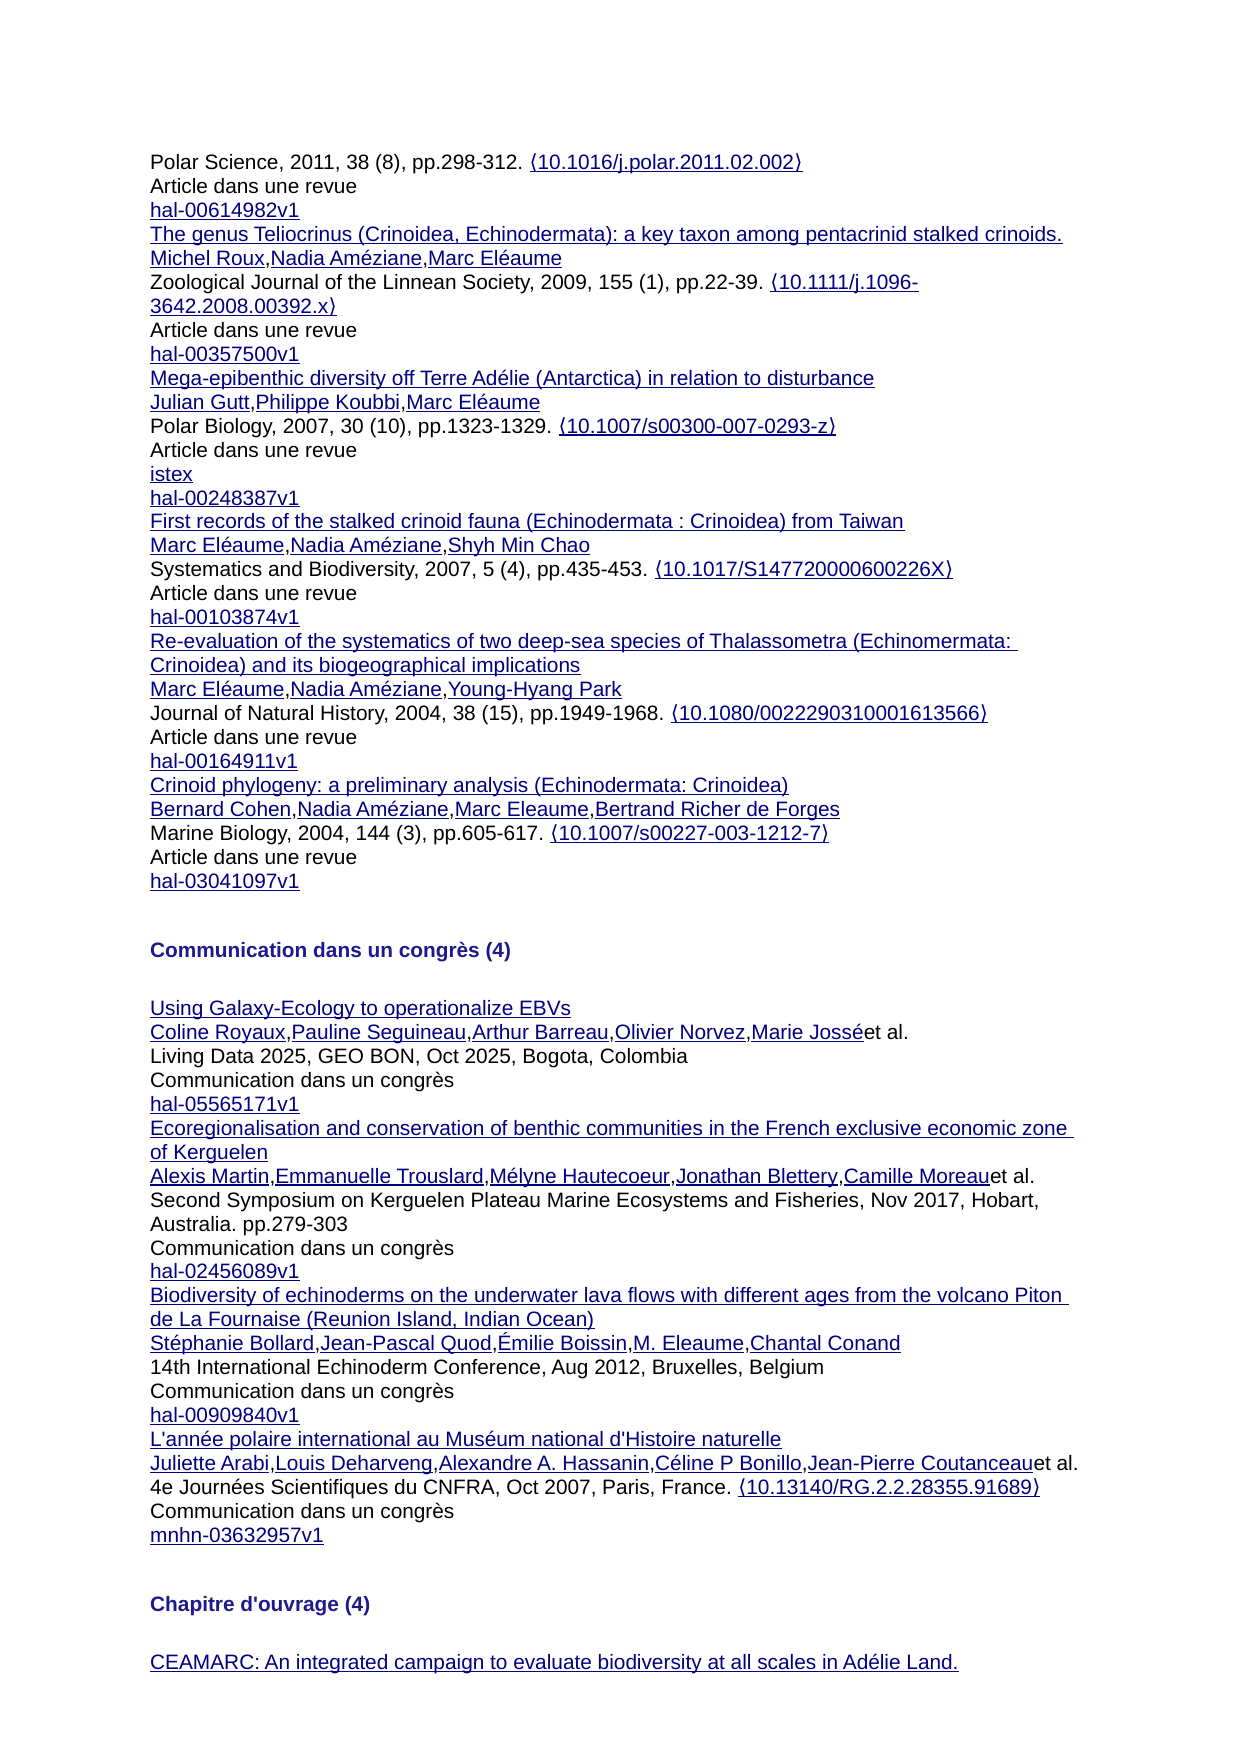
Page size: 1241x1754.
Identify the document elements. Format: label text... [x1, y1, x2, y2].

table_cell Biodiversity of echinoderms on the underwater lava flows with different ages from the volcano Piton de La Fournaise (Reunion Island, Indian Ocean) Stéphanie Bollard,Jean-Pascal Quod,Émilie Boissin,M. Eleaume,Chantal Conand 14th International Echinoderm Conference, Aug 2012, Bruxelles, Belgium Communication dans un congrès hal-00909840v1 [150, 1283, 1090, 1427]
table_cell Ecoregionalisation and conservation of benthic communities in the French exclusive economic zone of Kerguelen Alexis Martin,Emmanuelle Trouslard,Mélyne Hautecoeur,Jonathan Blettery,Camille Moreauet al. Second Symposium on Kerguelen Plateau Marine Ecosystems and Fisheries, Nov 2017, Hobart, Australia. pp.279-303 Communication dans un congrès hal-02456089v1 [150, 1116, 1090, 1283]
table_header Using Galaxy-Ecology to operationalize EBVs Coline Royaux,Pauline Seguineau,Arthur Barreau,Olivier Norvez,Marie Josséet al. Living Data 2025, GEO BON, Oct 2025, Bogota, Colombia Communication dans un congrès hal-05565171v1 [150, 996, 1090, 1116]
table_cell Mega-epibenthic diversity off Terre Adélie (Antarctica) in relation to disturbance Julian Gutt,Philippe Koubbi,Marc Eléaume Polar Biology, 2007, 30 (10), pp.1323-1329. ⟨10.1007/s00300-007-0293-z⟩ Article dans une revue istex hal-00248387v1 [150, 366, 1090, 509]
table_cell The genus Teliocrinus (Crinoidea, Echinodermata): a key taxon among pentacrinid stalked crinoids. Michel Roux,Nadia Améziane,Marc Eléaume Zoological Journal of the Linnean Society, 2009, 155 (1), pp.22-39. ⟨10.1111/j.1096-3642.2008.00392.x⟩ Article dans une revue hal-00357500v1 [150, 222, 1090, 366]
table_cell L'année polaire international au Muséum national d'Histoire naturelle Juliette Arabi,Louis Deharveng,Alexandre A. Hassanin,Céline P Bonillo,Jean-Pierre Coutanceauet al. 4e Journées Scientifiques du CNFRA, Oct 2007, Paris, France. ⟨10.13140/RG.2.2.28355.91689⟩ Communication dans un congrès mnhn-03632957v1 [150, 1427, 1090, 1547]
table_header CEAMARC: An integrated campaign to evaluate biodiversity at all scales in Adélie Land. [150, 1650, 1090, 1674]
subtitle Chapitre d'ouvrage (4) [150, 1592, 1090, 1616]
table_cell First records of the stalked crinoid fauna (Echinodermata : Crinoidea) from Taiwan Marc Eléaume,Nadia Améziane,Shyh Min Chao Systematics and Biodiversity, 2007, 5 (4), pp.435-453. ⟨10.1017/S147720000600226X⟩ Article dans une revue hal-00103874v1 [150, 509, 1090, 629]
table_cell Re-evaluation of the systematics of two deep-sea species of Thalassometra (Echinomermata: Crinoidea) and its biogeographical implications Marc Eléaume,Nadia Améziane,Young-Hyang Park Journal of Natural History, 2004, 38 (15), pp.1949-1968. ⟨10.1080/0022290310001613566⟩ Article dans une revue hal-00164911v1 [150, 629, 1090, 773]
subtitle Communication dans un congrès (4) [150, 937, 1090, 961]
table_cell Polar Science, 2011, 38 (8), pp.298-312. ⟨10.1016/j.polar.2011.02.002⟩ Article dans une revue hal-00614982v1 [150, 150, 1090, 222]
table_cell Crinoid phylogeny: a preliminary analysis (Echinodermata: Crinoidea) Bernard Cohen,Nadia Améziane,Marc Eleaume,Bertrand Richer de Forges Marine Biology, 2004, 144 (3), pp.605-617. ⟨10.1007/s00227-003-1212-7⟩ Article dans une revue hal-03041097v1 [150, 773, 1090, 893]
